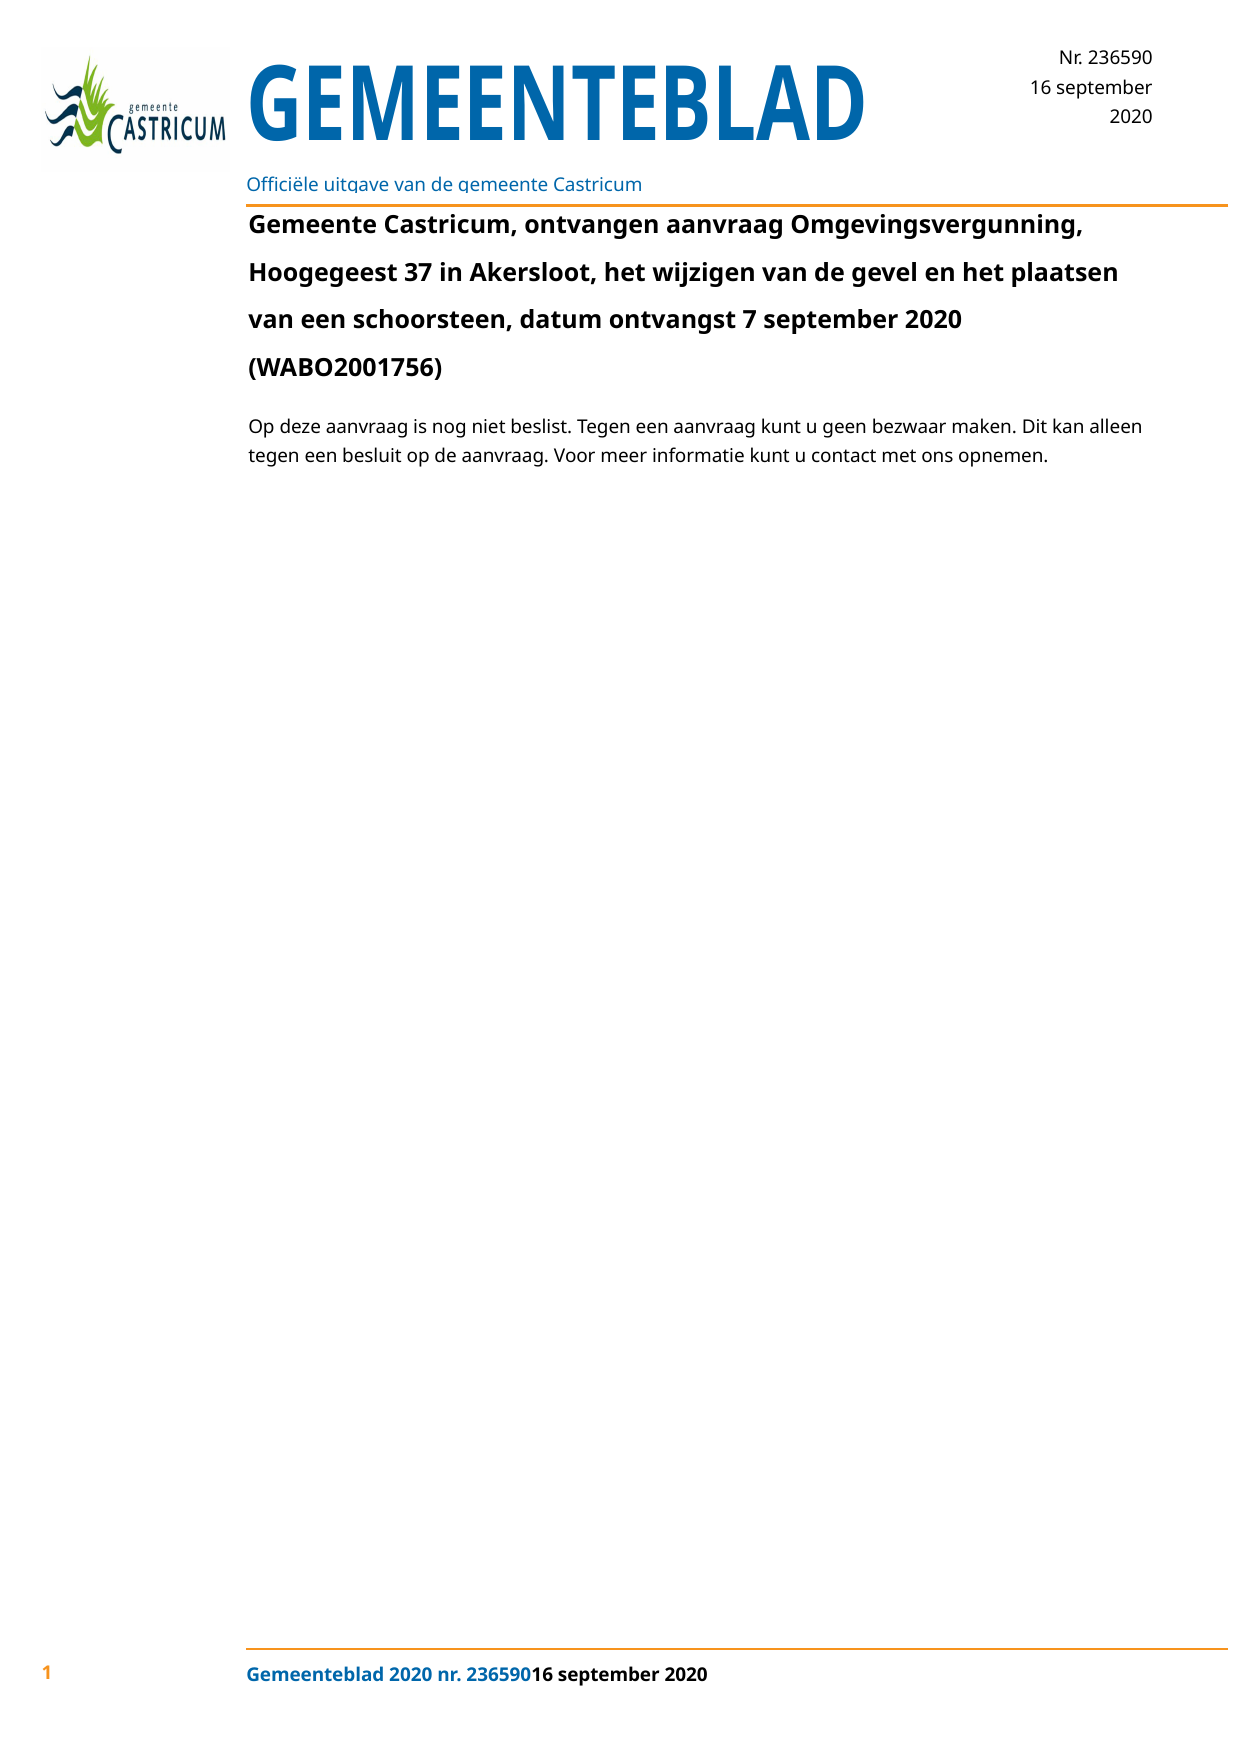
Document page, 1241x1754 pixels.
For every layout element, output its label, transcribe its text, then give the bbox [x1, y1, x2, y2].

picture [41, 47, 231, 172]
text Op deze aanvraag is nog niet beslist. Tegen een aanvraag kunt u geen bezwaar maken. Dit kan alleen tegen een besluit op de aanvraag. Voor meer informatie kunt u contact met ons opnemen. [248, 413, 1152, 468]
text Gemeente Castricum, ontvangen aanvraag Omgevingsvergunning, Hoogegeest 37 in Akersloot, het wijzigen van de gevel en het plaatsen van een schoorsteen, datum ontvangst 7 september 2020 (WABO2001756) [248, 207, 1152, 384]
